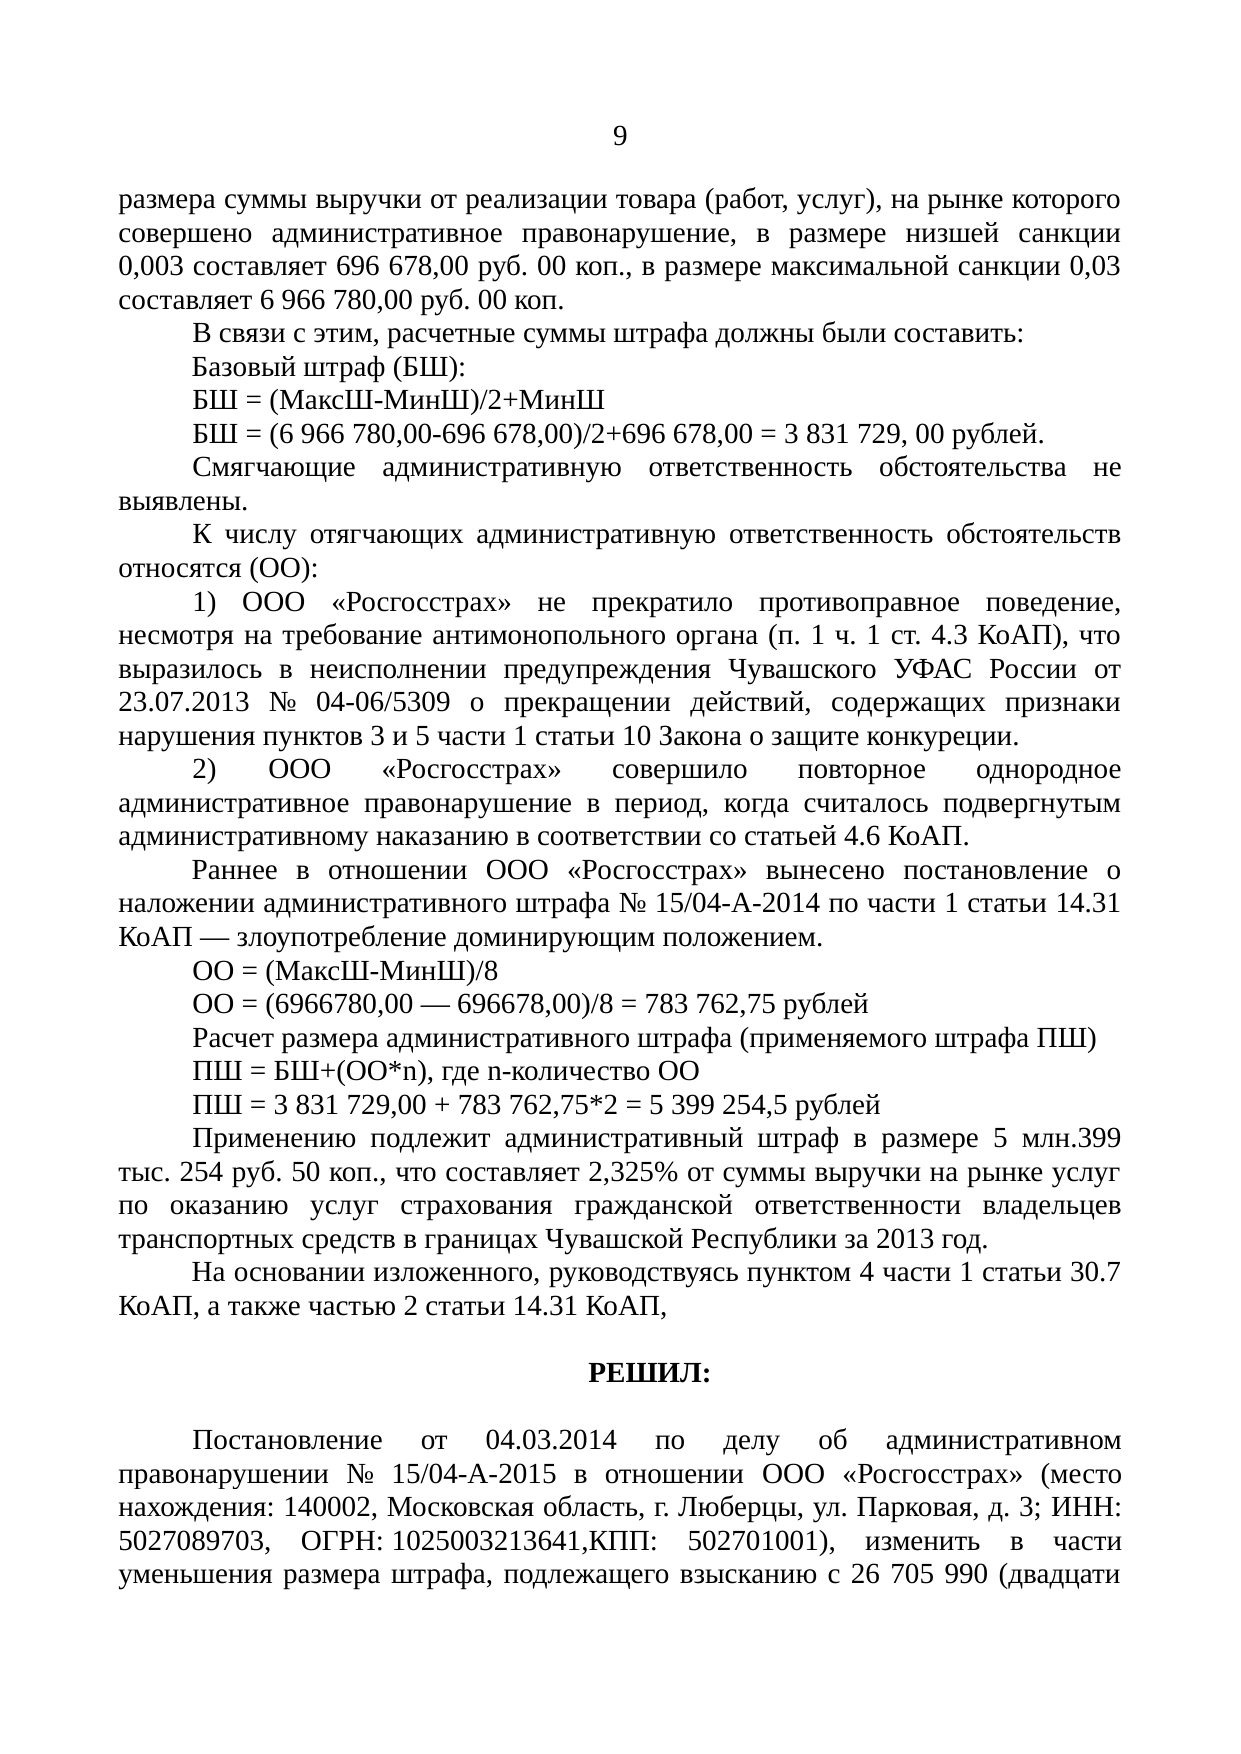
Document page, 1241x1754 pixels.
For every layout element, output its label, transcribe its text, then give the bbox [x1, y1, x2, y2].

text Применению подлежит административный штраф в размере 5 млн.399 тыс. 254 руб. 50 коп., что составляет 2,325% от суммы выручки на рынке услуг по оказанию услуг страхования гражданской ответственности владельцев транспортных средств в границах Чувашской Республики за 2013 год. [118, 1120, 1122, 1254]
text Расчет размера административного штрафа (применяемого штрафа ПШ) [118, 1020, 1122, 1053]
text К числу отягчающих административную ответственность обстоятельств относятся (ОО): [118, 517, 1122, 584]
text 1) ООО «Росгосстрах» не прекратило противоправное поведение, несмотря на требование антимонопольного органа (п. 1 ч. 1 ст. 4.3 КоАП), что выразилось в неисполнении предупреждения Чувашского УФАС России от 23.07.2013 № 04-06/5309 о прекращении действий, содержащих признаки нарушения пунктов 3 и 5 части 1 статьи 10 Закона о защите конкуреции. [118, 584, 1122, 751]
text В связи с этим, расчетные суммы штрафа должны были составить: [118, 315, 1122, 349]
text БШ = (МаксШ-МинШ)/2+МинШ [118, 382, 1122, 416]
list ООО «Росгосстрах» совершило повторное однородное административное правонарушение в период, когда считалось подвергнутым административному наказанию в соответствии со статьей 4.6 КоАП. [118, 751, 1122, 852]
text Базовый штраф (БШ): [118, 349, 1122, 382]
text На основании изложенного, руководствуясь пунктом 4 части 1 статьи 30.7 КоАП, а также частью 2 статьи 14.31 КоАП, [118, 1254, 1122, 1322]
text БШ = (6 966 780,00-696 678,00)/2+696 678,00 = 3 831 729, 00 рублей. [118, 416, 1122, 449]
text ПШ = БШ+(ОО*n), где n-количество ОО [118, 1053, 1122, 1087]
text размера суммы выручки от реализации товара (работ, услуг), на рынке которого совершено административное правонарушение, в размере низшей санкции 0,003 составляет 696 678,00 руб. 00 коп., в размере максимальной санкции 0,03 составляет 6 966 780,00 руб. 00 коп. [118, 181, 1122, 315]
text Постановление от 04.03.2014 по делу об административном правонарушении № 15/04-А-2015 в отношении ООО «Росгосстрах» (место нахождения: 140002, Московская область, г. Люберцы, ул. Парковая, д. 3; ИНН: 5027089703, ОГРН: 1025003213641,КПП: 502701001), изменить в части уменьшения размера штрафа, подлежащего взысканию с 26 705 990 (двадцати [118, 1422, 1122, 1590]
text Смягчающие административную ответственность обстоятельства не выявлены. [118, 449, 1122, 517]
text ОО = (6966780,00 — 696678,00)/8 = 783 762,75 рублей [118, 986, 1122, 1020]
text Раннее в отношении ООО «Росгосстрах» вынесено постановление о наложении административного штрафа № 15/04-А-2014 по части 1 статьи 14.31 КоАП — злоупотребление доминирующим положением. [118, 852, 1122, 953]
text ОО = (МаксШ-МинШ)/8 [118, 953, 1122, 986]
text РЕШИЛ: [118, 1355, 1122, 1389]
text ПШ = 3 831 729,00 + 783 762,75*2 = 5 399 254,5 рублей [192, 1087, 1122, 1120]
